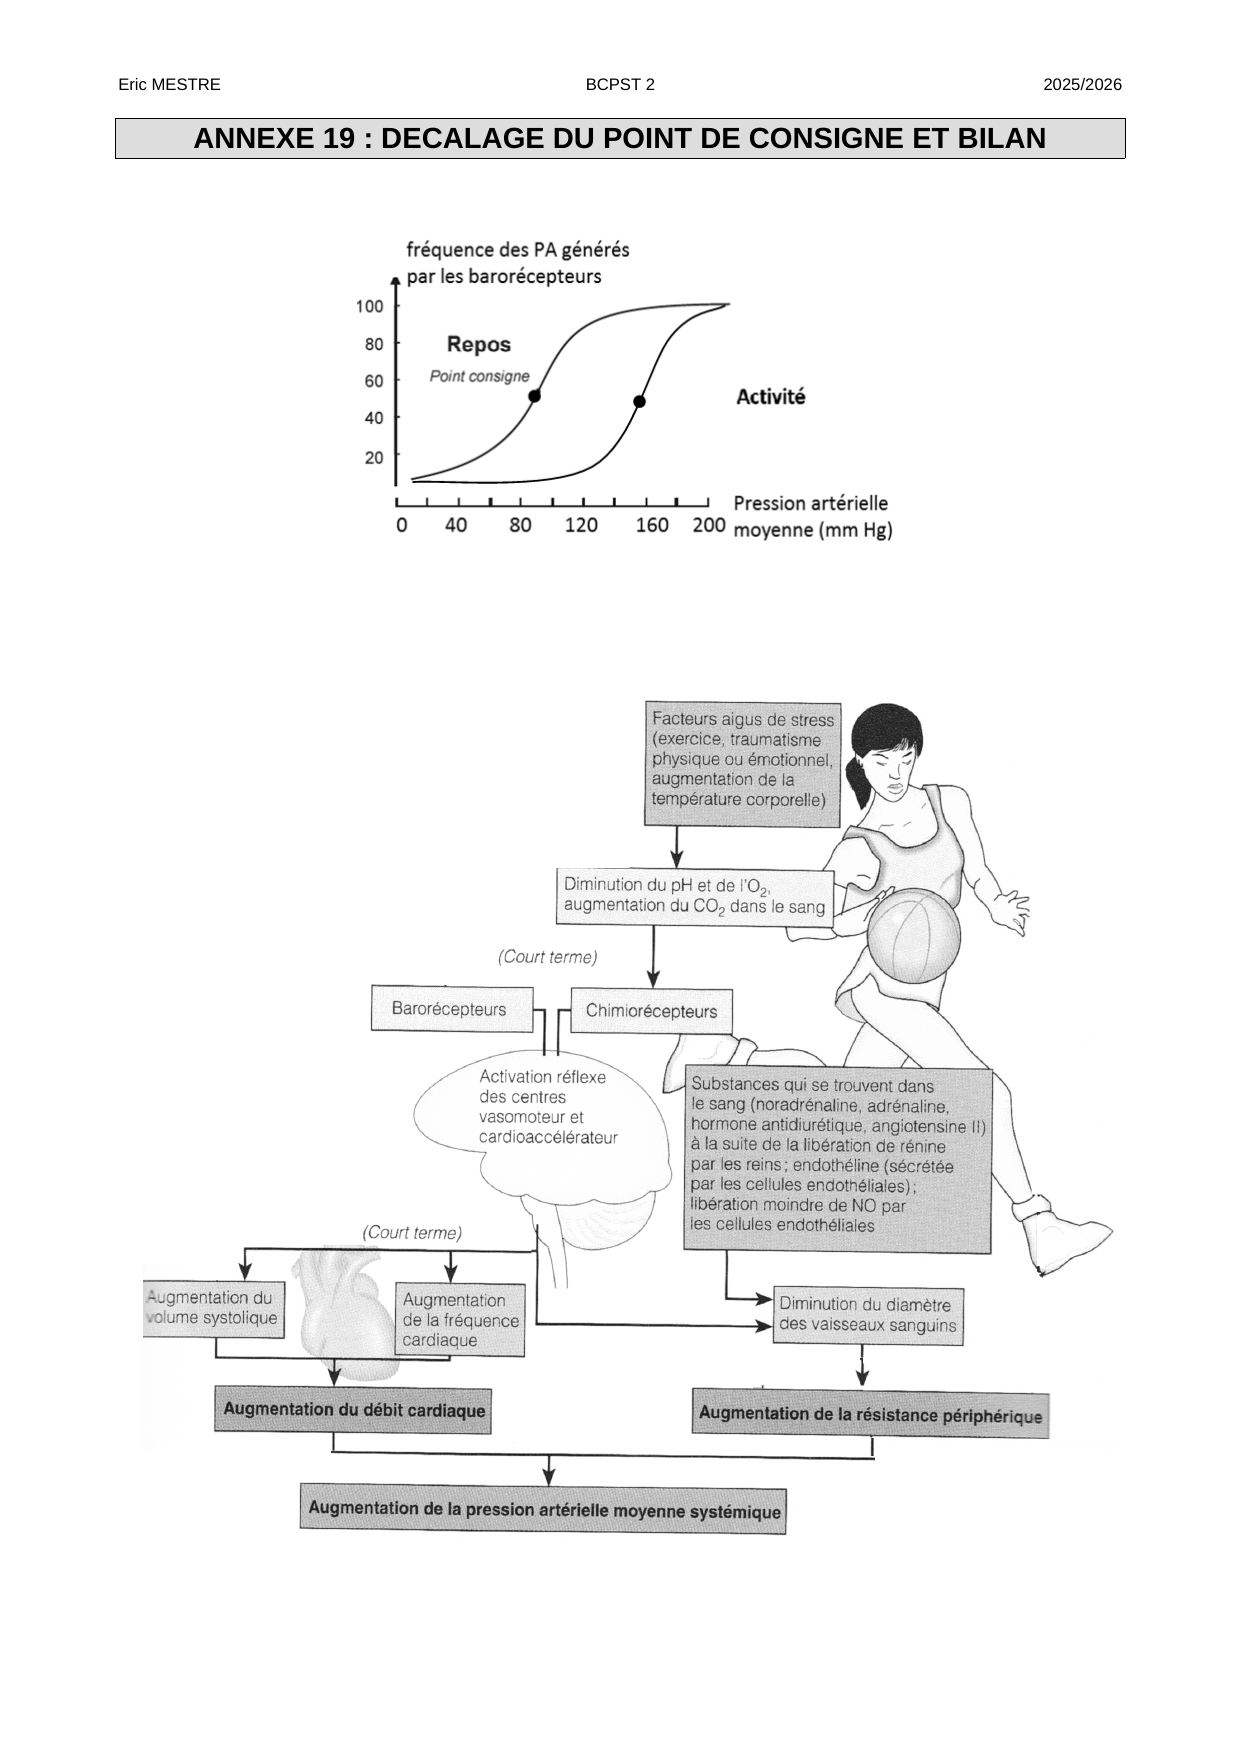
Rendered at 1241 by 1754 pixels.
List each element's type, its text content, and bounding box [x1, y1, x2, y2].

text ANNEXE 19 : DECALAGE DU POINT DE CONSIGNE ET BILAN [116, 119, 1125, 158]
picture [137, 697, 1119, 1539]
